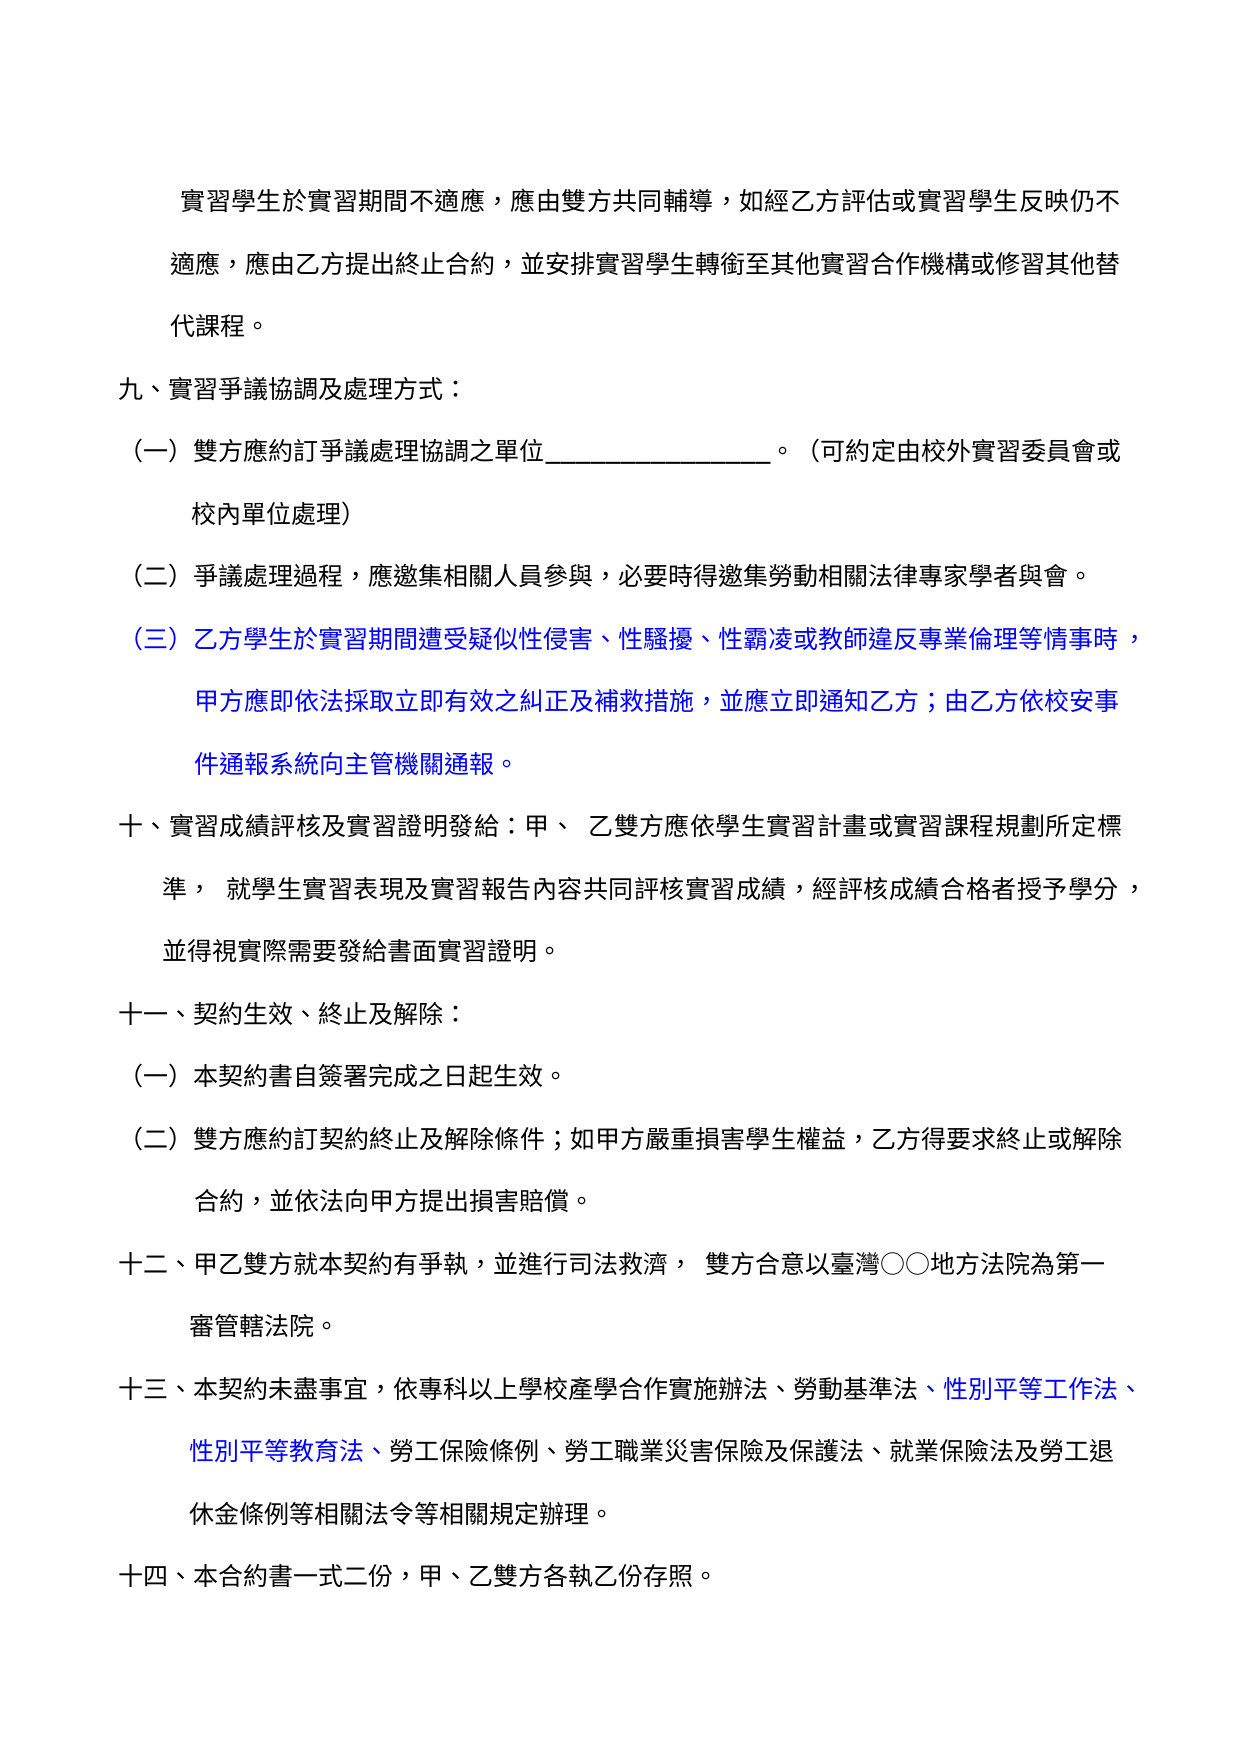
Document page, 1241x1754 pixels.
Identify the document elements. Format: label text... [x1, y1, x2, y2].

text 十三、本契約未盡事宜，依專科以上學校產學合作實施辦法、勞動基準法、性別平等工作法、性別平等教育法、勞工保險條例、勞工職業災害保險及保護法、就業保險法及勞工退休金條例等相關法令等相關規定辦理。 [118, 1346, 1122, 1533]
text 實習學生於實習期間不適應，應由雙方共同輔導，如經乙方評估或實習學生反映仍不適應，應由乙方提出終止合約，並安排實習學生轉銜至其他實習合作機構或修習其他替代課程。 [118, 158, 1122, 346]
text 十一、契約生效、終止及解除： [118, 971, 1122, 1033]
text （二）雙方應約訂契約終止及解除條件；如甲方嚴重損害學生權益，乙方得要求終止或解除合約，並依法向甲方提出損害賠償。 [118, 1096, 1122, 1221]
text 十、實習成績評核及實習證明發給：甲、 乙雙方應依學生實習計畫或實習課程規劃所定標準， 就學生實習表現及實習報告內容共同評核實習成績，經評核成績合格者授予學分，並得視實際需要發給書面實習證明。 [118, 783, 1122, 971]
text 十四、本合約書一式二份，甲、乙雙方各執乙份存照。 [118, 1533, 1122, 1596]
text （一）本契約書自簽署完成之日起生效。 [118, 1033, 1122, 1096]
text 十二、甲乙雙方就本契約有爭執，並進行司法救濟， 雙方合意以臺灣○○地方法院為第一審管轄法院。 [118, 1221, 1122, 1346]
text 九、實習爭議協調及處理方式： [118, 346, 1122, 408]
text （三）乙方學生於實習期間遭受疑似性侵害、性騷擾、性霸凌或教師違反專業倫理等情事時，甲方應即依法採取立即有效之糾正及補救措施，並應立即通知乙方；由乙方依校安事件通報系統向主管機關通報。 [118, 596, 1122, 783]
text （二）爭議處理過程，應邀集相關人員參與，必要時得邀集勞動相關法律專家學者與會。 [118, 533, 1122, 596]
text （一）雙方應約訂爭議處理協調之單位_______________。（可約定由校外實習委員會或校內單位處理） [118, 408, 1122, 533]
